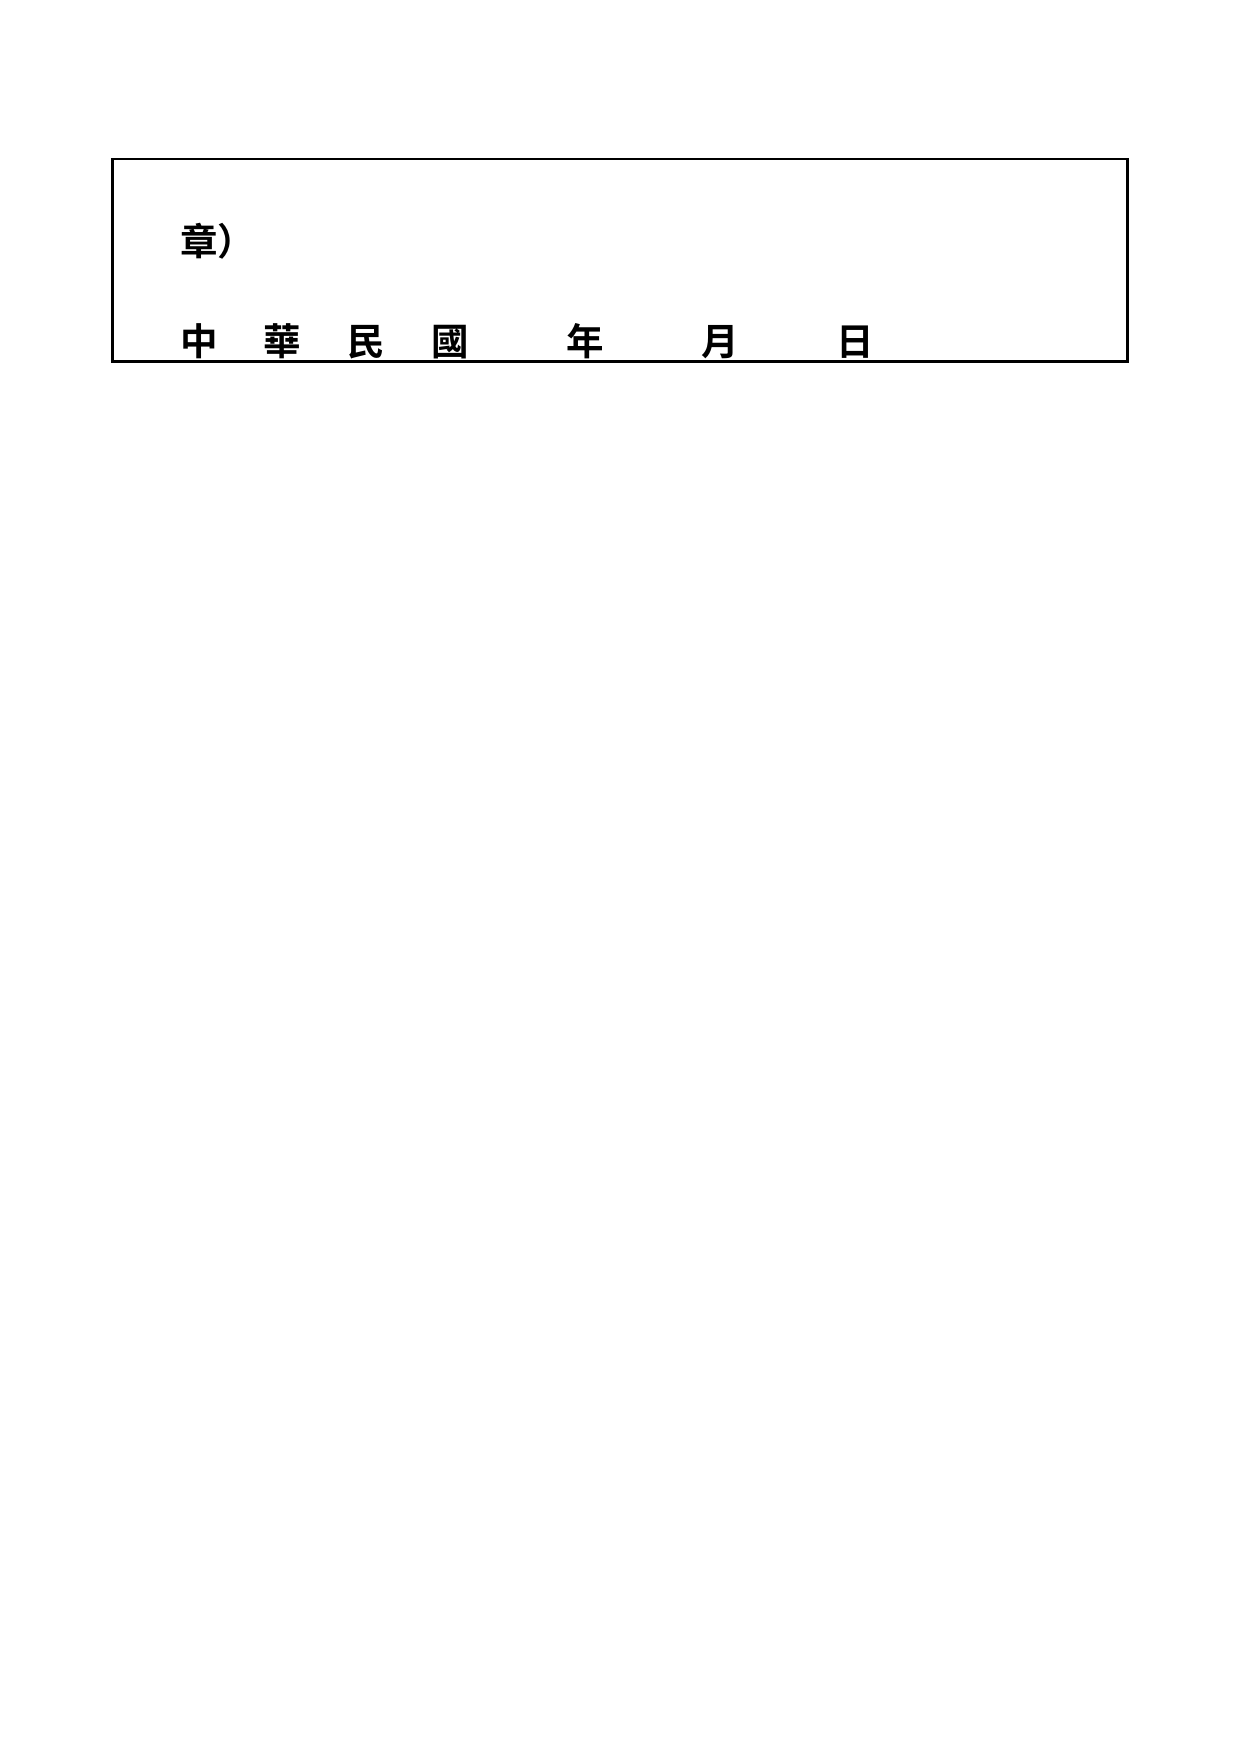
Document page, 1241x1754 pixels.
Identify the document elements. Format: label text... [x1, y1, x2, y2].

table_cell 章） 中 華 民 國 年 月 日 [114, 160, 1126, 360]
